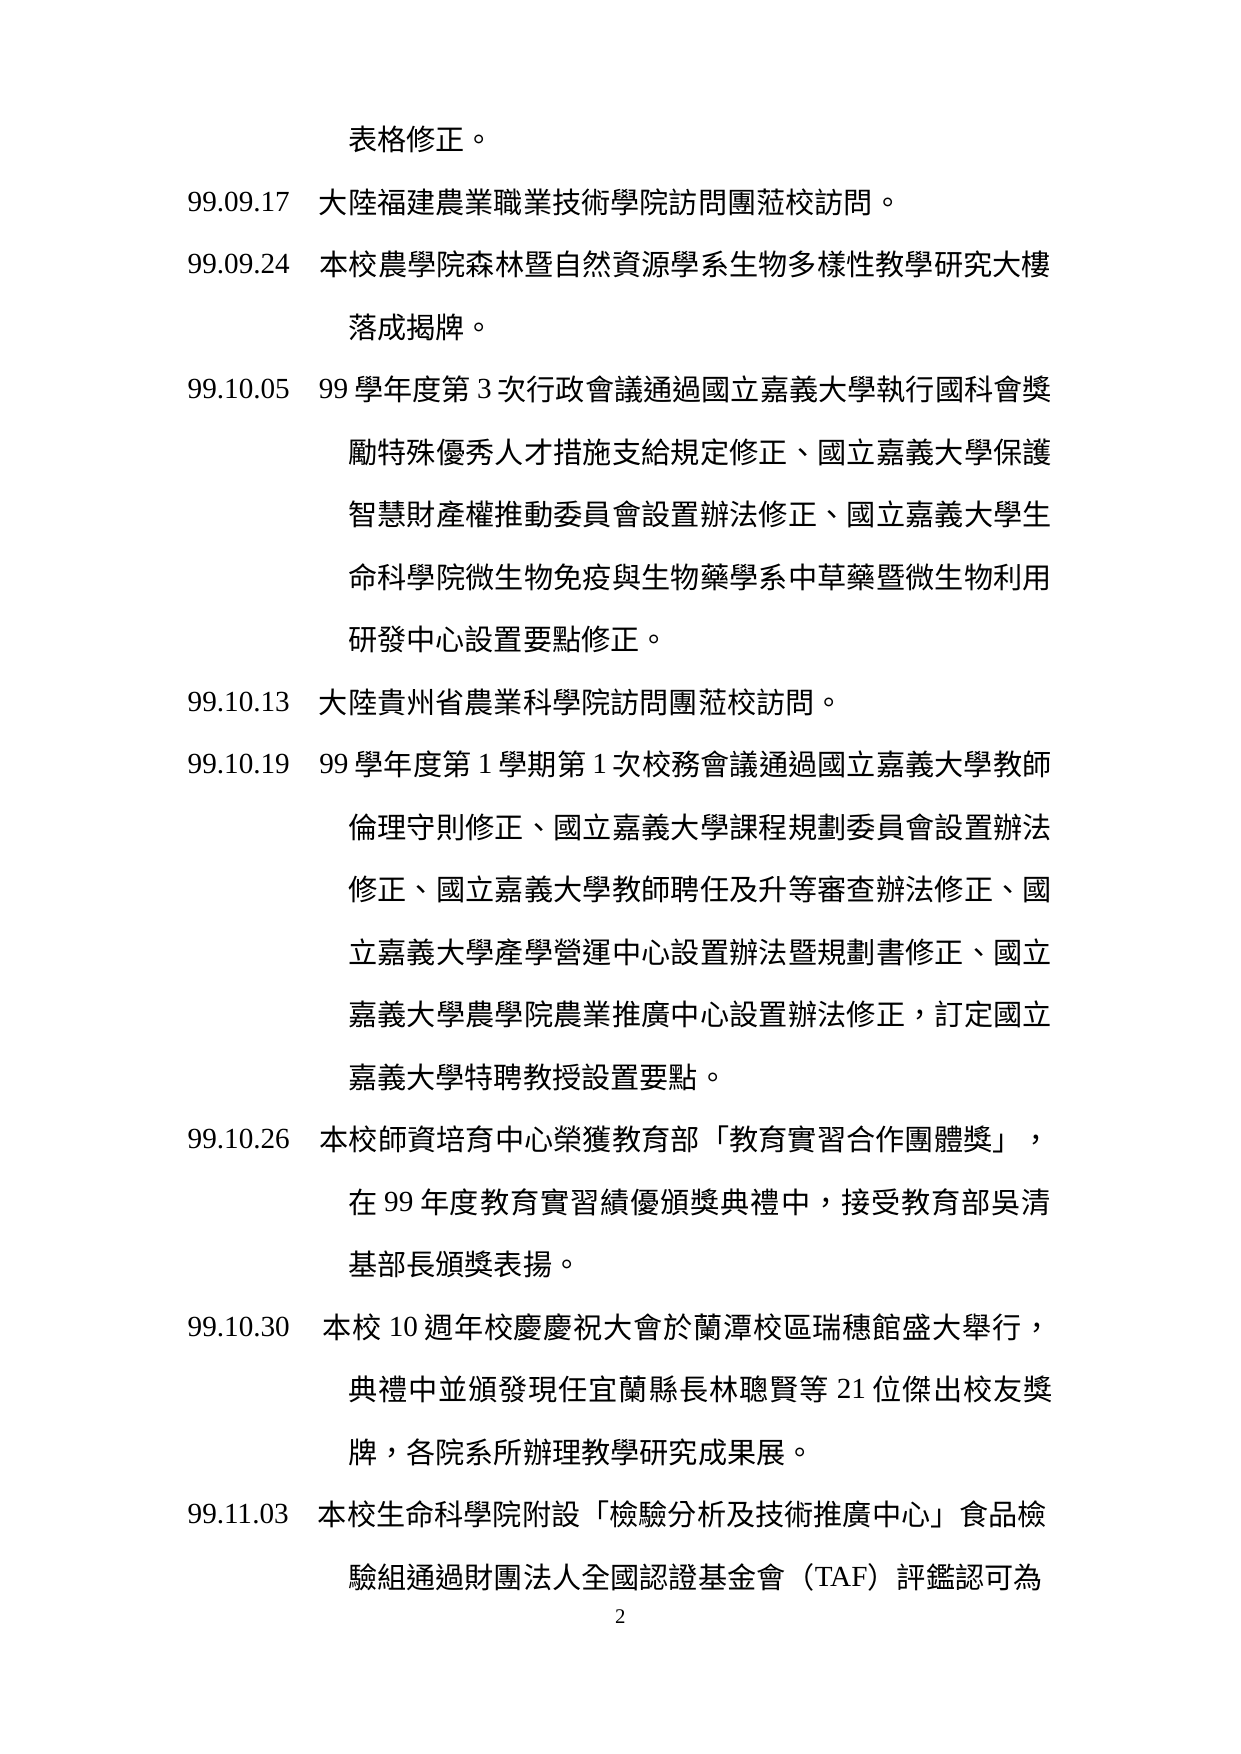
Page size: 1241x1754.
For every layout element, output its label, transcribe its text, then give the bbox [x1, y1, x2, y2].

text 99.11.03 本校生命科學院附設「檢驗分析及技術推廣中心」食品檢驗組通過財團法人全國認證基金會（TAF）評鑑認可為 [187, 1471, 1053, 1596]
text 99.10.30 本校10週年校慶慶祝大會於蘭潭校區瑞穗館盛大舉行，典禮中並頒發現任宜蘭縣長林聰賢等21位傑出校友獎牌，各院系所辦理教學研究成果展。 [187, 1284, 1053, 1471]
text 99.09.24 本校農學院森林暨自然資源學系生物多樣性教學研究大樓落成揭牌。 [187, 221, 1053, 346]
text 99.10.05 99學年度第3次行政會議通過國立嘉義大學執行國科會獎勵特殊優秀人才措施支給規定修正、國立嘉義大學保護智慧財產權推動委員會設置辦法修正、國立嘉義大學生命科學院微生物免疫與生物藥學系中草藥暨微生物利用研發中心設置要點修正。 [187, 346, 1053, 659]
text 表格修正。 [187, 96, 1053, 159]
text 99.10.26 本校師資培育中心榮獲教育部「教育實習合作團體獎」，在99年度教育實習績優頒獎典禮中，接受教育部吳清基部長頒獎表揚。 [187, 1096, 1053, 1284]
text 99.10.13 大陸貴州省農業科學院訪問團蒞校訪問。 [187, 659, 1053, 721]
text 99.09.17 大陸福建農業職業技術學院訪問團蒞校訪問。 [187, 159, 1053, 221]
text 99.10.19 99學年度第1學期第1次校務會議通過國立嘉義大學教師倫理守則修正、國立嘉義大學課程規劃委員會設置辦法修正、國立嘉義大學教師聘任及升等審查辦法修正、國立嘉義大學產學營運中心設置辦法暨規劃書修正、國立嘉義大學農學院農業推廣中心設置辦法修正，訂定國立嘉義大學特聘教授設置要點。 [187, 721, 1053, 1096]
